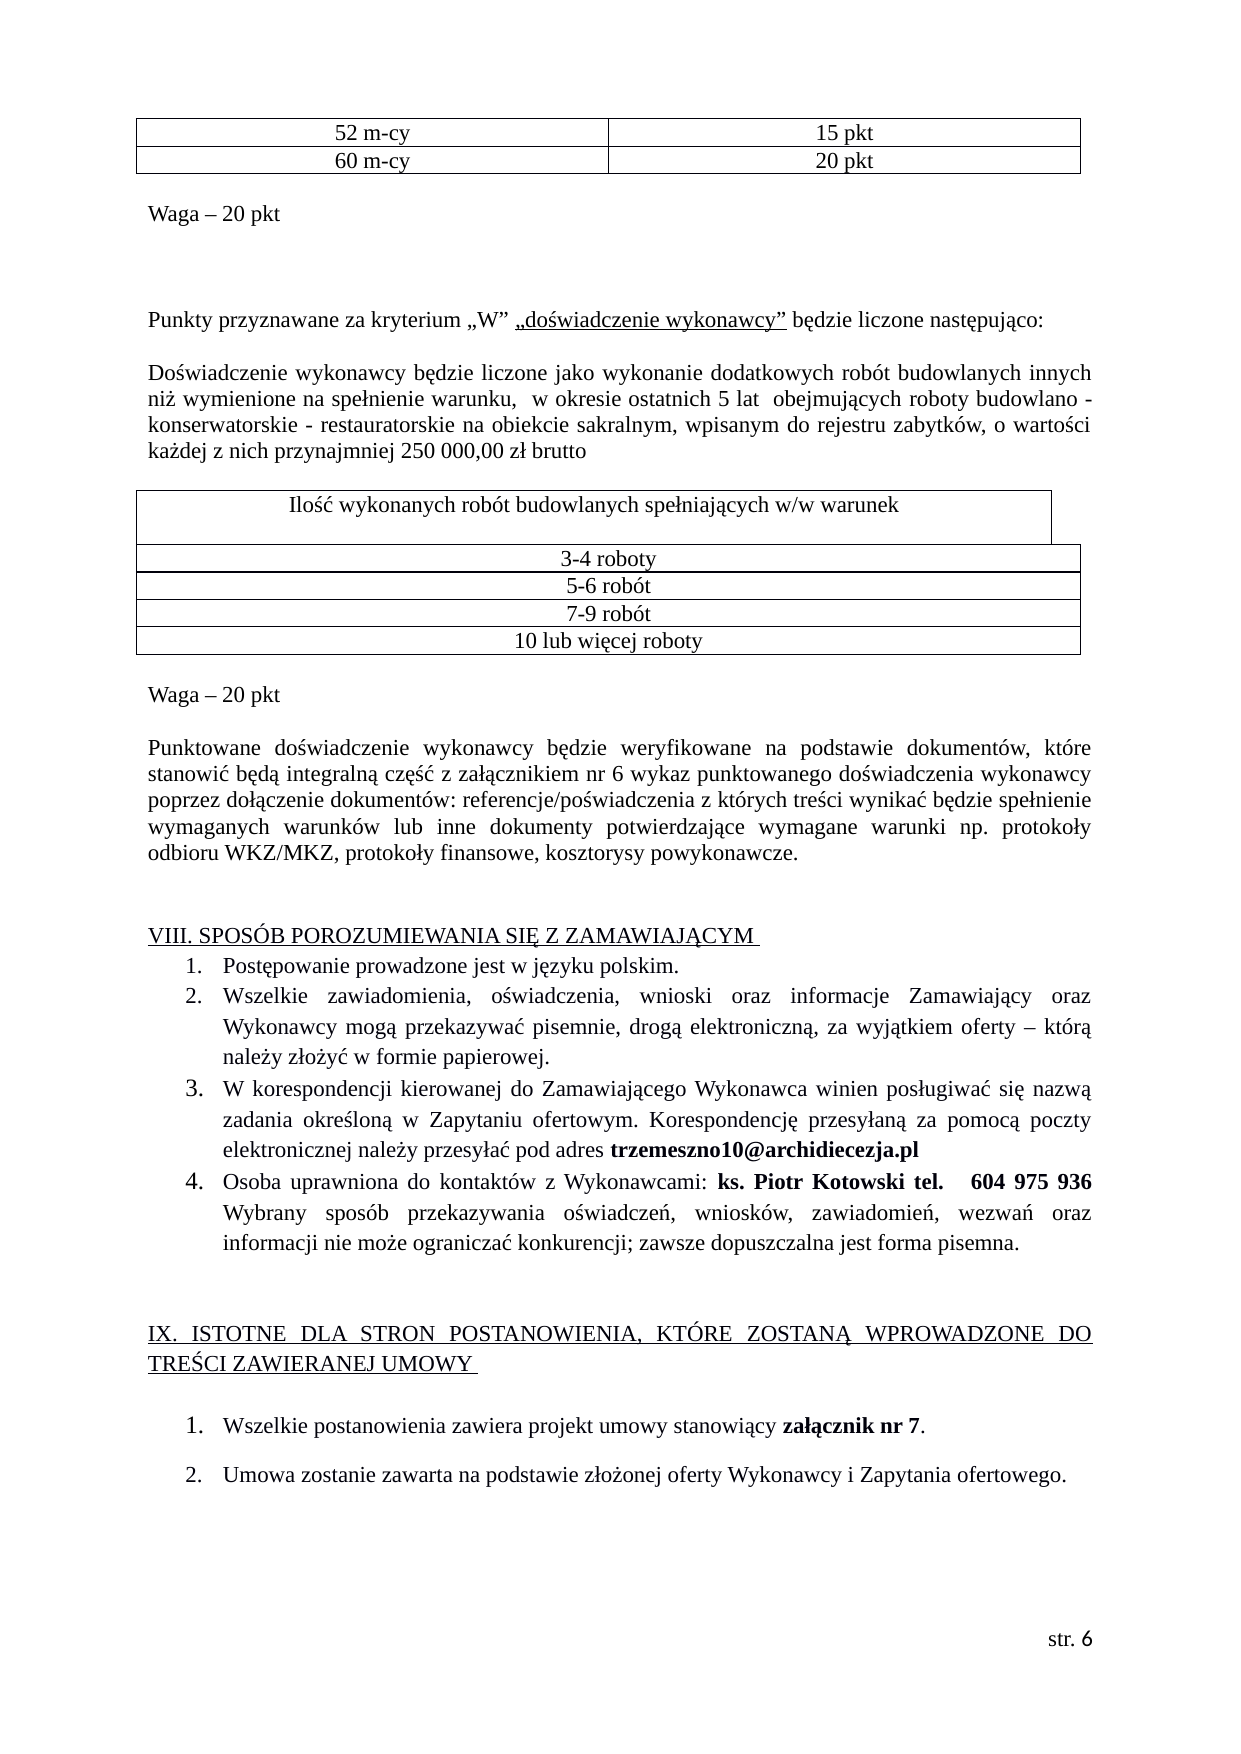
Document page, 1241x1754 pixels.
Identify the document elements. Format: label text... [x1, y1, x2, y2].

list W korespondencji kierowanej do Zamawiającego Wykonawca winien posługiwać się nazwą zadania określoną w Zapytaniu ofertowym. Korespondencję przesyłaną za pomocą poczty elektronicznej należy przesyłać pod adres trzemeszno10@archidiecezja.pl [185, 1073, 1093, 1162]
text Punktowane doświadczenie wykonawcy będzie weryfikowane na podstawie dokumentów, które stanowić będą integralną część z załącznikiem nr 6 wykaz punktowanego doświadczenia wykonawcy poprzez dołączenie dokumentów: referencje/poświadczenia z których treści wynikać będzie spełnienie wymaganych warunków lub inne dokumenty potwierdzające wymagane warunki np. protokoły odbioru WKZ/MKZ, protokoły finansowe, kosztorysy powykonawcze. [148, 734, 1093, 866]
text Punkty przyznawane za kryterium „W” „doświadczenie wykonawcy” będzie liczone następująco: [148, 306, 1093, 332]
table_cell 20 pkt [609, 147, 1080, 173]
table_header [1052, 490, 1080, 544]
list Postępowanie prowadzone jest w języku polskim. [185, 952, 1093, 979]
table_cell 60 m-cy [137, 147, 608, 173]
table_header Ilość wykonanych robót budowlanych spełniających w/w warunek [137, 491, 1051, 544]
table_cell 15 pkt [609, 119, 1080, 146]
table_cell 3-4 roboty [137, 545, 1080, 571]
list Wszelkie postanowienia zawiera projekt umowy stanowiący załącznik nr 7. [185, 1410, 1093, 1439]
text Waga – 20 pkt [148, 200, 1093, 227]
text Waga – 20 pkt [148, 681, 1093, 707]
text VIII. SPOSÓB POROZUMIEWANIA SIĘ Z ZAMAWIAJĄCYM [148, 922, 1093, 948]
list Osoba uprawniona do kontaktów z Wykonawcami: ks. Piotr Kotowski tel. 604 975 936 Wybrany sposób przekazywania oświadczeń, wniosków, zawiadomień, wezwań oraz informacji nie może ograniczać konkurencji; zawsze dopuszczalna jest forma pisemna. [185, 1166, 1093, 1255]
list Wszelkie zawiadomienia, oświadczenia, wnioski oraz informacje Zamawiający oraz Wykonawcy mogą przekazywać pisemnie, drogą elektroniczną, za wyjątkiem oferty – którą należy złożyć w formie papierowej. [185, 982, 1093, 1069]
list Umowa zostanie zawarta na podstawie złożonej oferty Wykonawcy i Zapytania ofertowego. [185, 1461, 1093, 1487]
table_cell 7-9 robót [137, 600, 1080, 626]
table_cell 10 lub więcej roboty [137, 627, 1080, 654]
text TREŚCI ZAWIERANEJ UMOWY [148, 1344, 1093, 1376]
table_cell 5-6 robót [137, 573, 1080, 599]
table_cell 52 m-cy [137, 119, 608, 146]
text IX. ISTOTNE DLA STRON POSTANOWIENIA, KTÓRE ZOSTANĄ WPROWADZONE DO [148, 1319, 1093, 1343]
text Doświadczenie wykonawcy będzie liczone jako wykonanie dodatkowych robót budowlanych innych niż wymienione na spełnienie warunku, w okresie ostatnich 5 lat obejmujących roboty budowlano - konserwatorskie - restauratorskie na obiekcie sakralnym, wpisanym do rejestru zabytków, o wartości każdej z nich przynajmniej 250 000,00 zł brutto [148, 358, 1093, 464]
